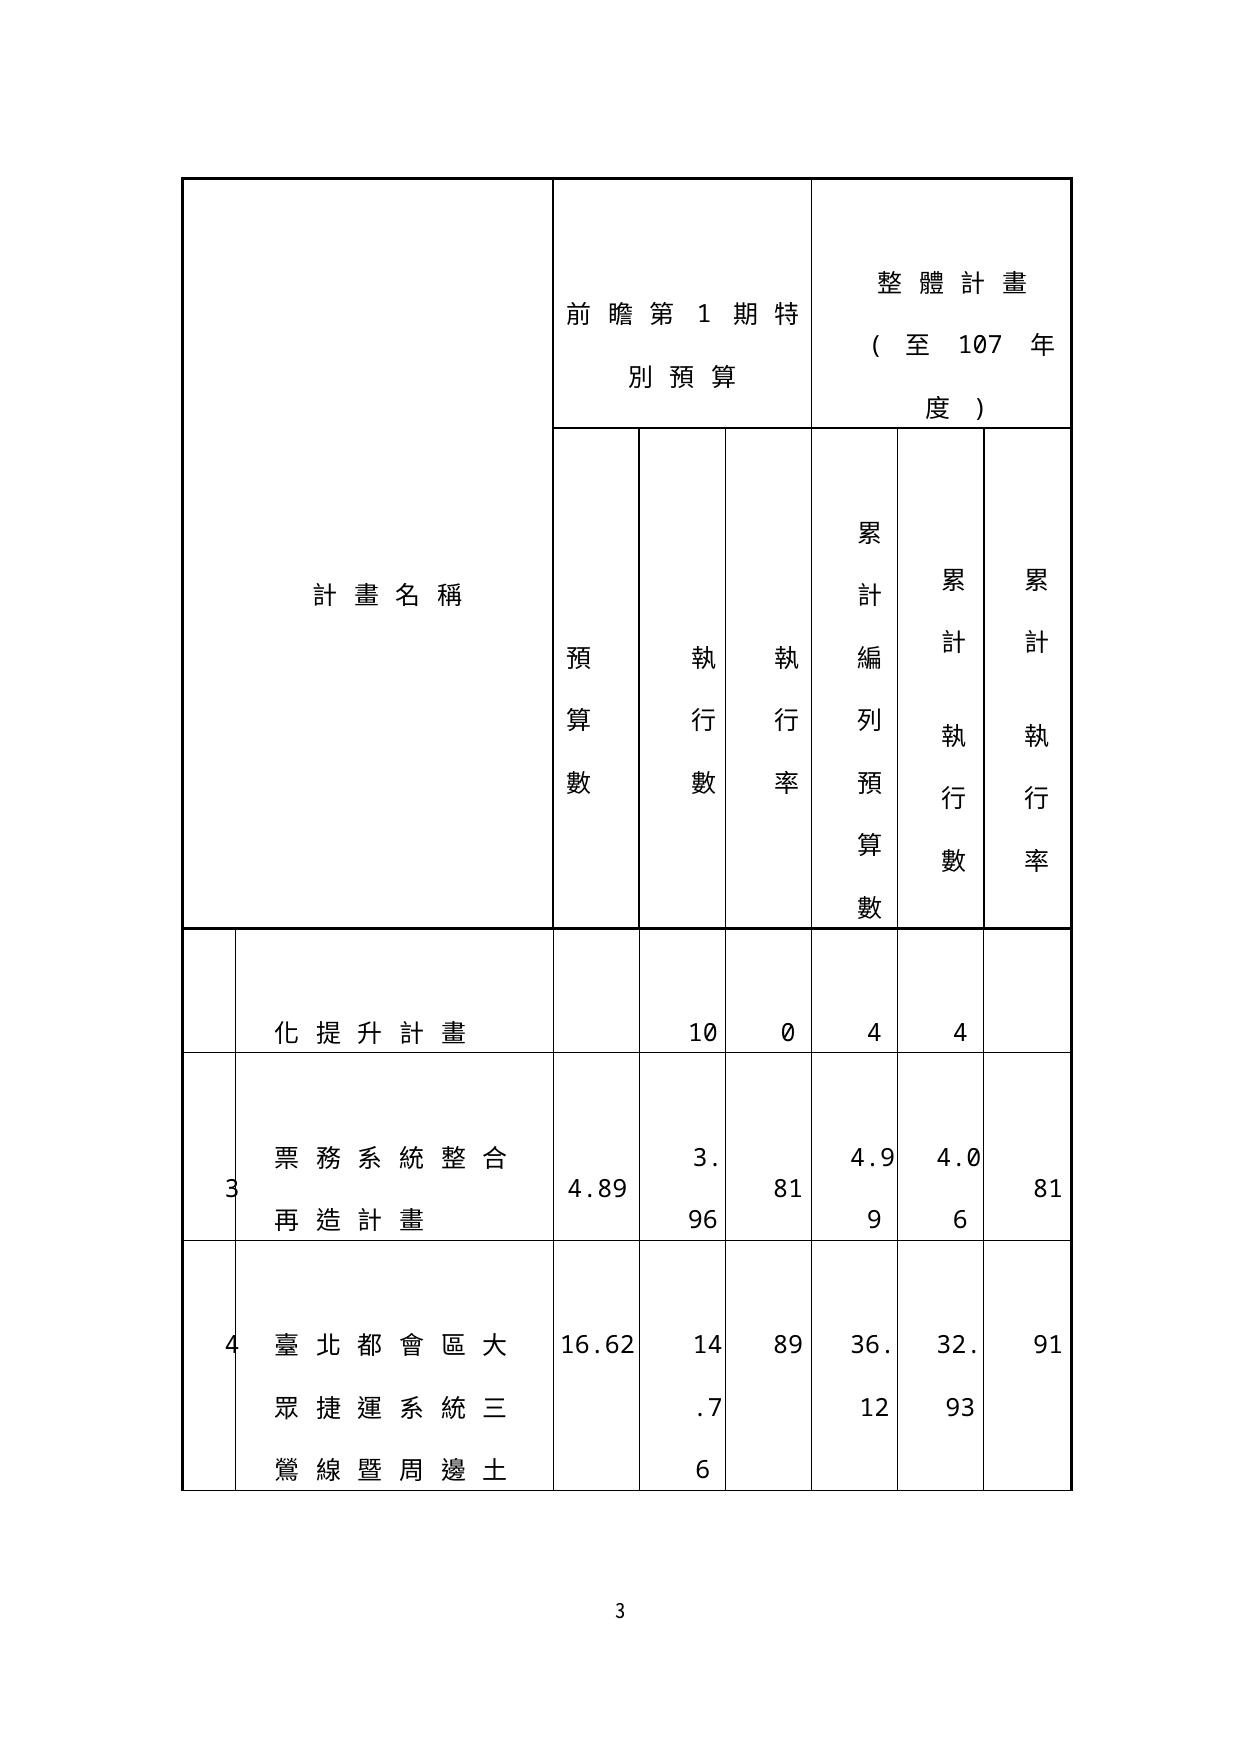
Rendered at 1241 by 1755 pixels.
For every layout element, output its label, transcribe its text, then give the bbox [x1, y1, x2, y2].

table_cell 臺北都會區大眾捷運系統三鶯線暨周邊土地開發計畫 [236, 1241, 553, 1490]
table_cell 執行數 [640, 429, 725, 927]
table_cell 81 [984, 1053, 1070, 1240]
table_cell 16.62 [554, 1241, 639, 1490]
table_cell 81 [726, 1053, 811, 1240]
table_cell [554, 930, 639, 1052]
table_header 前瞻第1期特別預算 [554, 180, 811, 427]
table_cell 4 [184, 1241, 235, 1490]
table_cell 累計編列預算數 [812, 429, 897, 927]
table_cell 預算數 [554, 429, 638, 927]
table_cell 36.12 [812, 1241, 897, 1490]
table_cell 32.93 [898, 1241, 983, 1490]
table_cell 0 [726, 930, 811, 1052]
table_header 計畫名稱 [184, 180, 552, 927]
table_cell 執行率 [726, 429, 811, 927]
table_cell 4 [228, 1339, 233, 1347]
table_cell 4.99 [812, 1053, 897, 1240]
table_cell 4.06 [898, 1053, 983, 1240]
table_cell 3.96 [640, 1053, 725, 1240]
table_cell [984, 930, 1070, 1052]
table_cell 4 [898, 930, 983, 1052]
table_cell 票務系統整合再造計畫 [236, 1053, 553, 1240]
table_cell 累計 執行率 [985, 429, 1070, 927]
table_cell 89 [726, 1241, 811, 1490]
table_cell 10 [640, 930, 725, 1052]
table_cell 4.89 [554, 1053, 639, 1240]
table_header 整體計畫(至107年度) [812, 180, 1070, 427]
table_cell 累計 執行數 [898, 429, 983, 927]
table_cell 4 [812, 930, 897, 1052]
table_cell 91 [984, 1241, 1070, 1490]
table_cell 臺鐵電務智慧化提升計畫 [236, 930, 553, 1052]
table_cell 3 [184, 1053, 235, 1240]
table_cell 2 [184, 930, 235, 1052]
table_cell 14.76 [640, 1241, 725, 1490]
